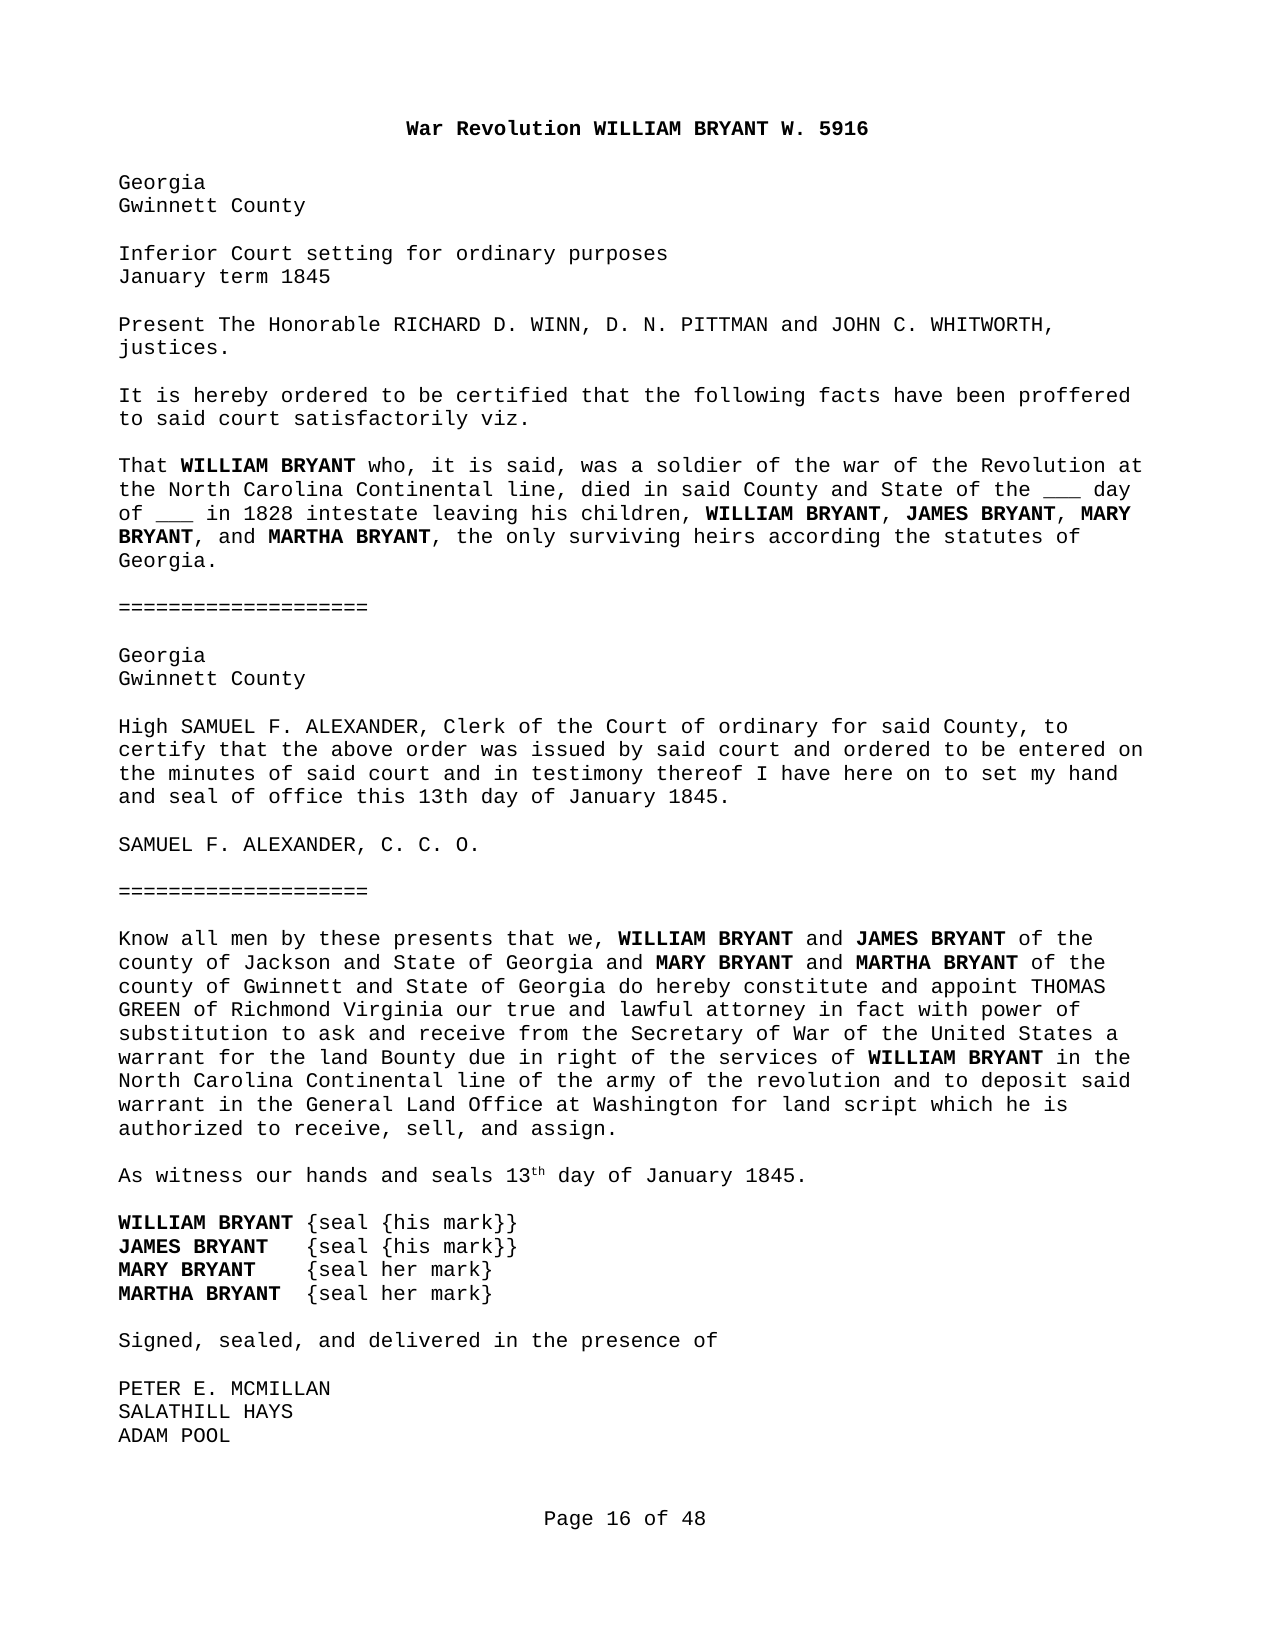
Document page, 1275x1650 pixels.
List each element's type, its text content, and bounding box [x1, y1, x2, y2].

text ==================== [118, 597, 1157, 621]
text PETER E. MCMILLAN [118, 1378, 1157, 1401]
text SAMUEL F. ALEXANDER, C. C. O. [118, 834, 1157, 857]
text It is hereby ordered to be certified that the following facts have been proffered to said court satisfactorily viz. [118, 384, 1157, 432]
text Georgia [118, 645, 1157, 668]
text MARY BRYANT {seal her mark} [118, 1259, 1157, 1283]
text January term 1845 [118, 266, 1157, 290]
text High SAMUEL F. ALEXANDER, Clerk of the Court of ordinary for said County, to certify that the above order was issued by said court and ordered to be entered on the minutes of said court and in testimony thereof I have here on to set my hand and seal of office this 13th day of January 1845. [118, 716, 1157, 810]
text JAMES BRYANT {seal {his mark}} [118, 1236, 1157, 1259]
text Gwinnett County [118, 668, 1157, 692]
text Signed, sealed, and delivered in the presence of [118, 1330, 1157, 1354]
text As witness our hands and seals 13th day of January 1845. [118, 1165, 1157, 1188]
text MARTHA BRYANT {seal her mark} [118, 1283, 1157, 1307]
text Know all men by these presents that we, WILLIAM BRYANT and JAMES BRYANT of the county of Jackson and State of Georgia and MARY BRYANT and MARTHA BRYANT of the county of Gwinnett and State of Georgia do hereby constitute and appoint THOMAS GREEN of Richmond Virginia our true and lawful attorney in fact with power of substitution to ask and receive from the Secretary of War of the United States a warrant for the land Bounty due in right of the services of WILLIAM BRYANT in the North Carolina Continental line of the army of the revolution and to deposit said warrant in the General Land Office at Washington for land script which he is authorized to receive, sell, and assign. [118, 928, 1157, 1141]
text Present The Honorable RICHARD D. WINN, D. N. PITTMAN and JOHN C. WHITWORTH, justices. [118, 314, 1157, 361]
text Inferior Court setting for ordinary purposes [118, 243, 1157, 266]
text Georgia [118, 172, 1157, 195]
text That WILLIAM BRYANT who, it is said, was a soldier of the war of the Revolution at the North Carolina Continental line, died in said County and State of the ___ day of ___ in 1828 intestate leaving his children, WILLIAM BRYANT, JAMES BRYANT, MARY BRYANT, and MARTHA BRYANT, the only surviving heirs according the statutes of Georgia. [118, 456, 1157, 574]
text ==================== [118, 881, 1157, 905]
text ADAM POOL [118, 1425, 1157, 1449]
text SALATHILL HAYS [118, 1401, 1157, 1425]
text Gwinnett County [118, 195, 1157, 219]
text WILLIAM BRYANT {seal {his mark}} [118, 1212, 1157, 1236]
